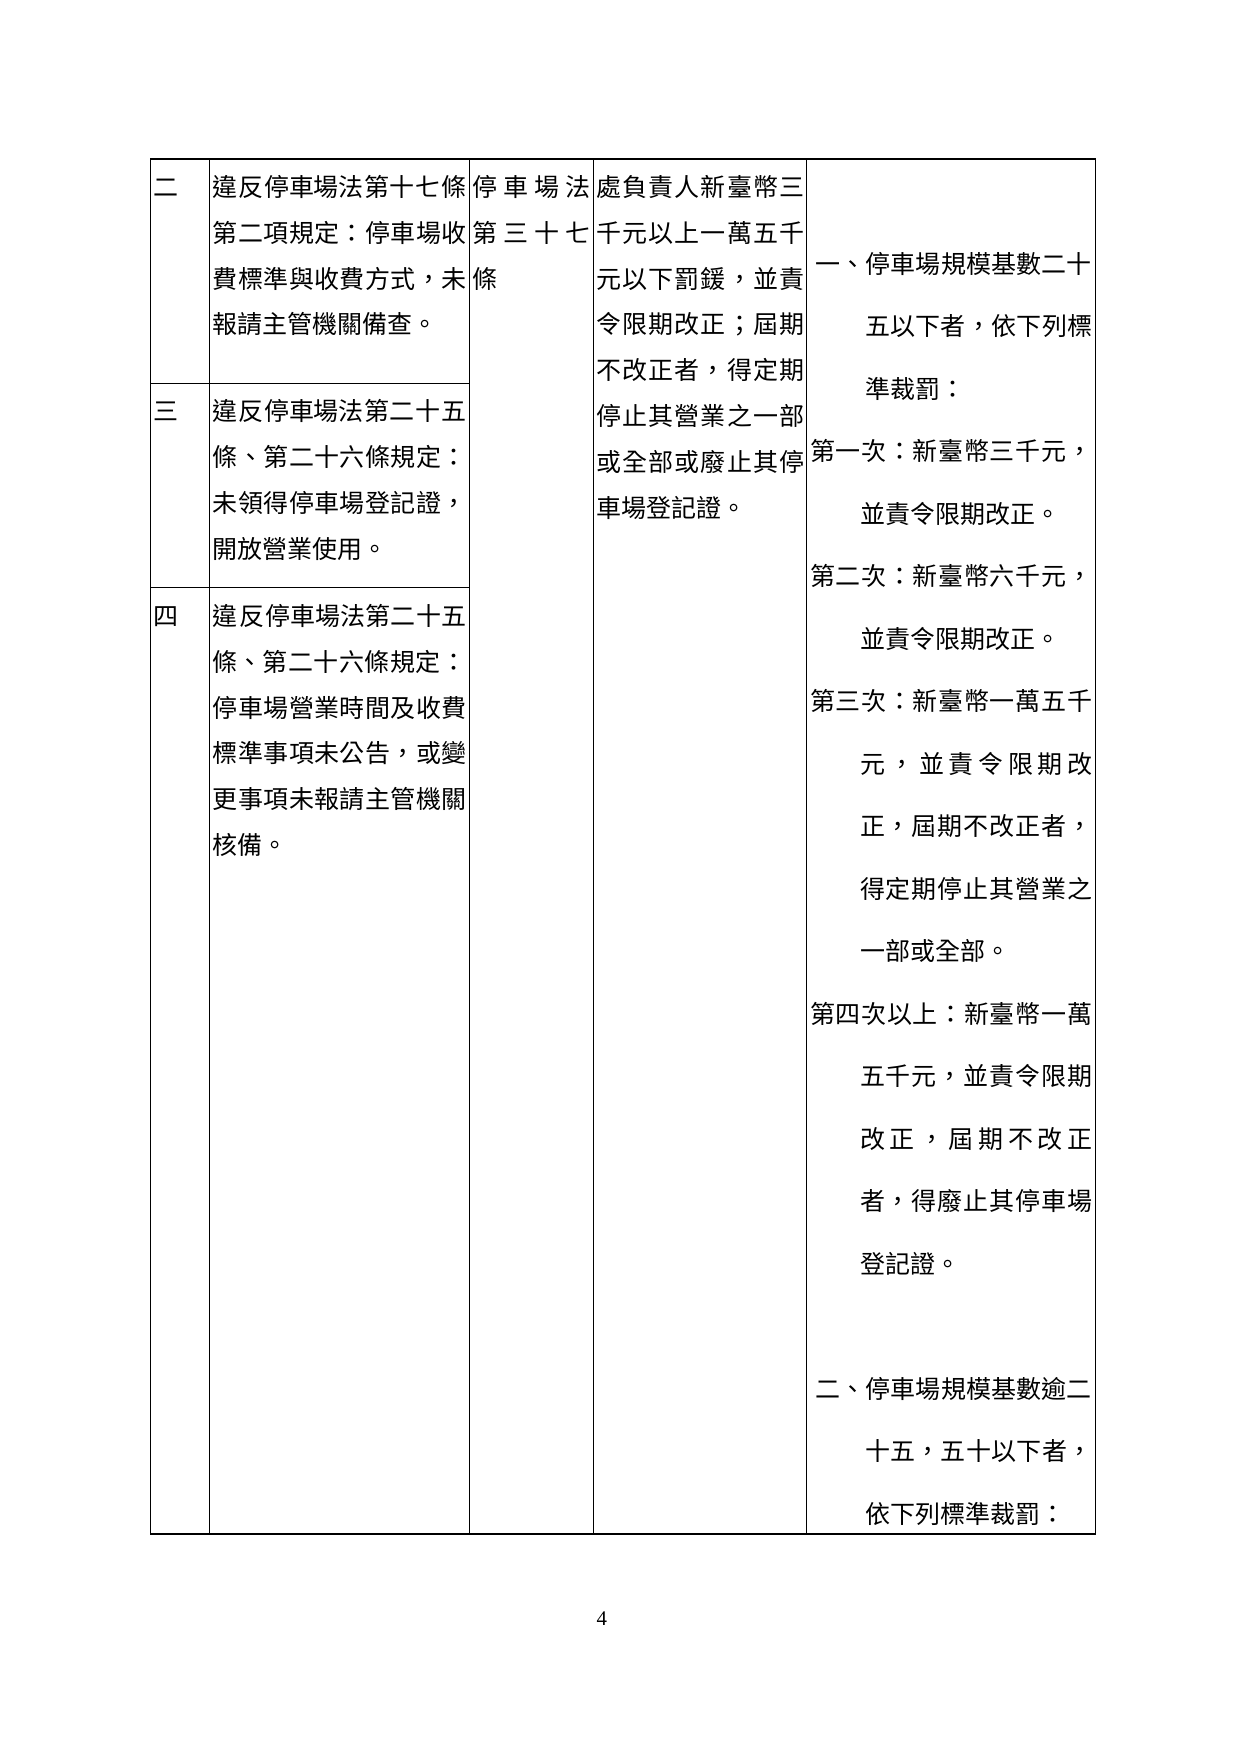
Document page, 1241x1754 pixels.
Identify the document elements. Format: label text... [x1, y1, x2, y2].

table_cell 四 [151, 588, 209, 1533]
table_cell 三 [151, 384, 209, 587]
table_cell 處負責人新臺幣三千元以上一萬五千元以下罰鍰，並責令限期改正；屆期不改正者，得定期停止其營業之一部或全部或廢止其停車場登記證。 [594, 160, 806, 1533]
table_cell 違反停車場法第二十五條、第二十六條規定：未領得停車場登記證，開放營業使用。 [210, 384, 469, 587]
table_cell 違反停車場法第二十五條、第二十六條規定：停車場營業時間及收費標準事項未公告，或變更事項未報請主管機關核備。 [210, 588, 469, 1533]
table_cell [1096, 158, 1107, 382]
table_cell 違反停車場法第十七條第二項規定：停車場收費標準與收費方式，未報請主管機關備查。 [210, 160, 469, 382]
table_cell 停車場法第三十七條 [470, 160, 593, 1533]
table_cell [1096, 587, 1107, 1533]
table_cell [1096, 383, 1107, 587]
table_cell 二 [151, 160, 209, 382]
table_cell 一、停車場規模基數二十五以下者，依下列標準裁罰： 第一次：新臺幣三千元，並責令限期改正。 第二次：新臺幣六千元，並責令限期改正。 第三次：新臺幣一萬五千元，並責令限期改正，屆期不改正者，得定期停止其營業之一部或全部。 第四次以上：新臺幣一萬五千元，並責令限期改正，屆期不改正者，得廢止其停車場登記證。 二、停車場規模基數逾二十五，五十以下者，依下列標準裁罰： [807, 160, 1095, 1533]
